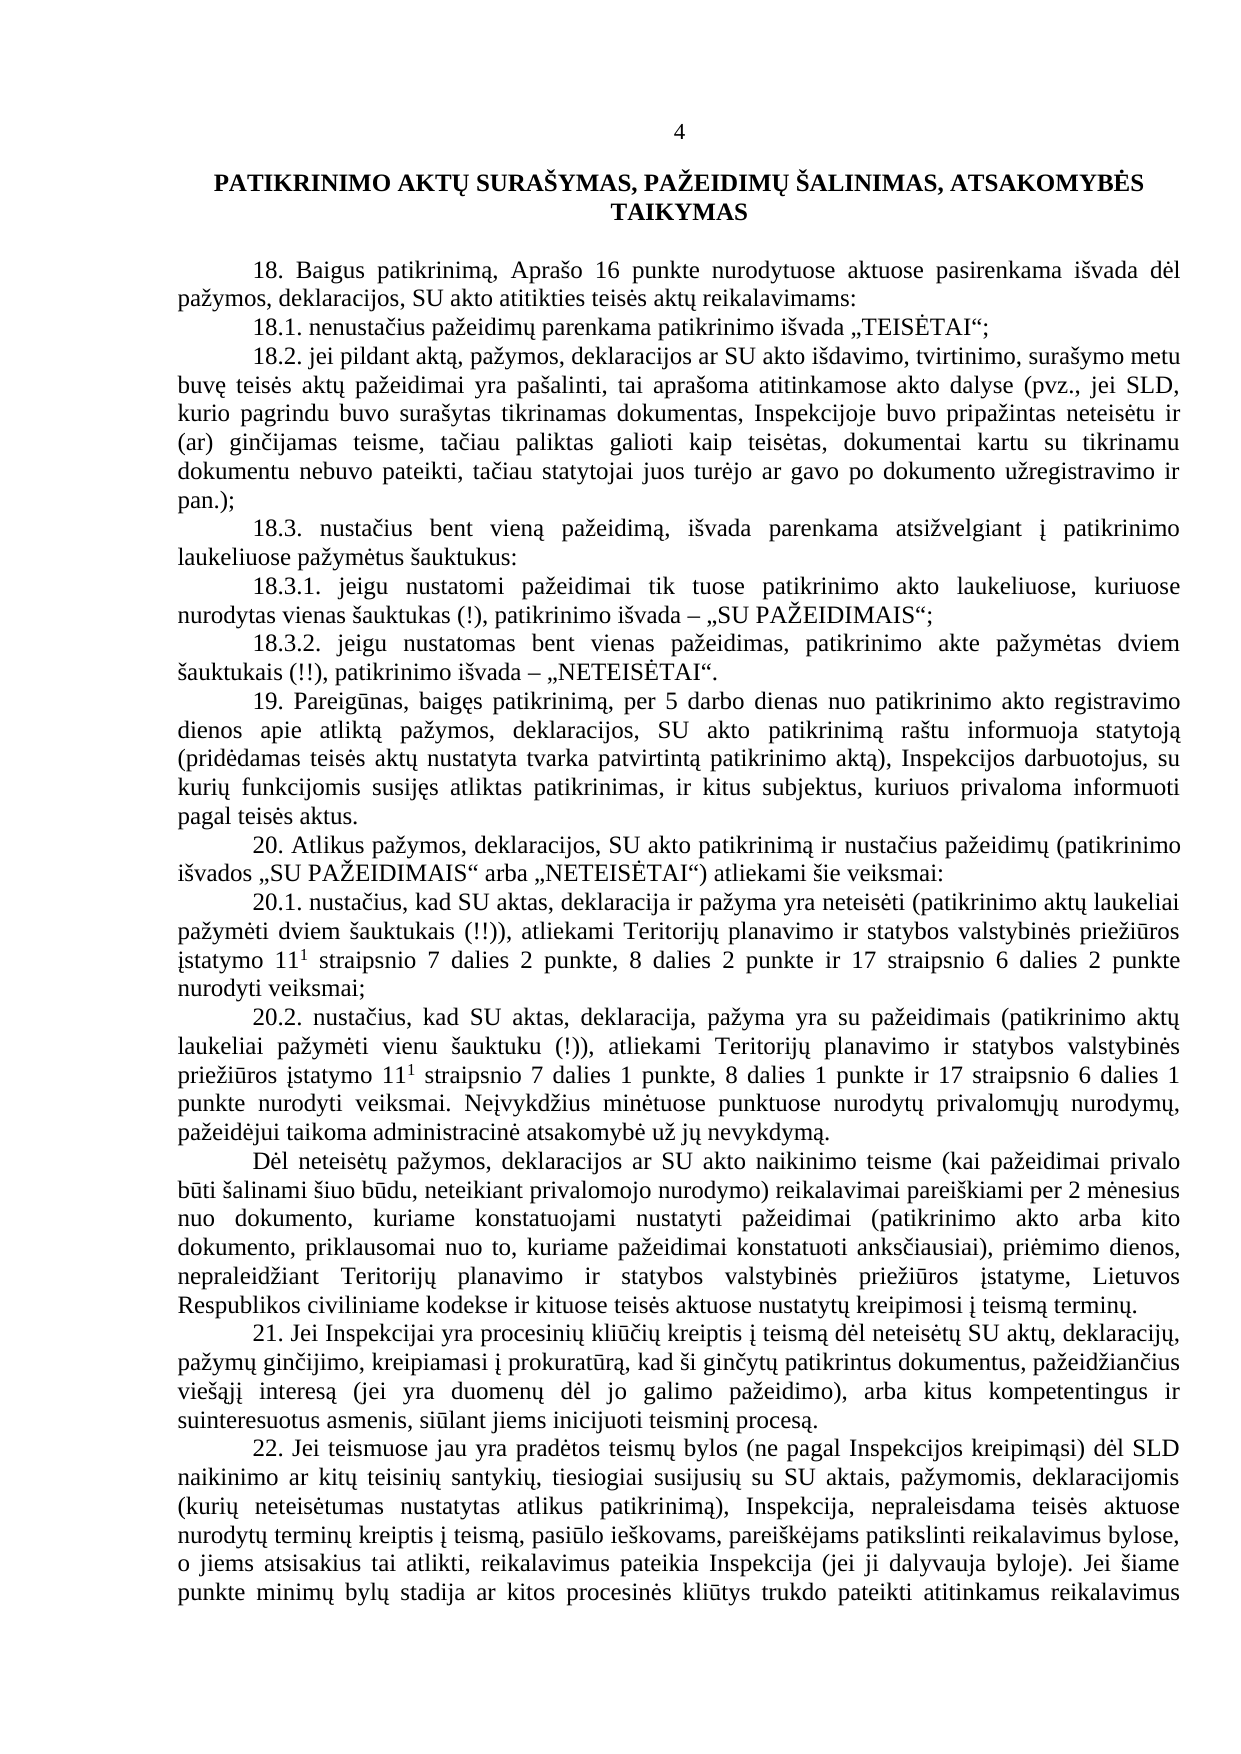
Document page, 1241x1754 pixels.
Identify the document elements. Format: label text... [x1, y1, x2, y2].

text 20.2. nustačius, kad SU aktas, deklaracija, pažyma yra su pažeidimais (patikrinimo aktų laukeliai pažymėti vienu šauktuku (!)), atliekami Teritorijų planavimo ir statybos valstybinės priežiūros įstatymo 111 straipsnio 7 dalies 1 punkte, 8 dalies 1 punkte ir 17 straipsnio 6 dalies 1 punkte nurodyti veiksmai. Neįvykdžius minėtuose punktuose nurodytų privalomųjų nurodymų, pažeidėjui taikoma administracinė atsakomybė už jų nevykdymą. [177, 1002, 1181, 1146]
text 18.3.1. jeigu nustatomi pažeidimai tik tuose patikrinimo akto laukeliuose, kuriuose nurodytas vienas šauktukas (!), patikrinimo išvada – „SU PAŽEIDIMAIS“; [177, 571, 1181, 628]
text 19. Pareigūnas, baigęs patikrinimą, per 5 darbo dienas nuo patikrinimo akto registravimo dienos apie atliktą pažymos, deklaracijos, SU akto patikrinimą raštu informuoja statytoją (pridėdamas teisės aktų nustatyta tvarka patvirtintą patikrinimo aktą), Inspekcijos darbuotojus, su kurių funkcijomis susijęs atliktas patikrinimas, ir kitus subjektus, kuriuos privaloma informuoti pagal teisės aktus. [177, 686, 1181, 830]
text 18. Baigus patikrinimą, Aprašo 16 punkte nurodytuose aktuose pasirenkama išvada dėl pažymos, deklaracijos, SU akto atitikties teisės aktų reikalavimams: [177, 255, 1181, 312]
text PATIKRINIMO AKTŲ SURAŠYMAS, PAŽEIDIMŲ ŠALINIMAS, ATSAKOMYBĖS TAIKYMAS [177, 168, 1181, 226]
text 18.3. nustačius bent vieną pažeidimą, išvada parenkama atsižvelgiant į patikrinimo laukeliuose pažymėtus šauktukus: [177, 513, 1181, 571]
text 18.2. jei pildant aktą, pažymos, deklaracijos ar SU akto išdavimo, tvirtinimo, surašymo metu buvę teisės aktų pažeidimai yra pašalinti, tai aprašoma atitinkamose akto dalyse (pvz., jei SLD, kurio pagrindu buvo surašytas tikrinamas dokumentas, Inspekcijoje buvo pripažintas neteisėtu ir (ar) ginčijamas teisme, tačiau paliktas galioti kaip teisėtas, dokumentai kartu su tikrinamu dokumentu nebuvo pateikti, tačiau statytojai juos turėjo ar gavo po dokumento užregistravimo ir pan.); [177, 341, 1181, 513]
text 21. Jei Inspekcijai yra procesinių kliūčių kreiptis į teismą dėl neteisėtų SU aktų, deklaracijų, pažymų ginčijimo, kreipiamasi į prokuratūrą, kad ši ginčytų patikrintus dokumentus, pažeidžiančius viešąjį interesą (jei yra duomenų dėl jo galimo pažeidimo), arba kitus kompetentingus ir suinteresuotus asmenis, siūlant jiems inicijuoti teisminį procesą. [177, 1318, 1181, 1433]
text 18.1. nenustačius pažeidimų parenkama patikrinimo išvada „TEISĖTAI“; [177, 312, 1181, 341]
text Dėl neteisėtų pažymos, deklaracijos ar SU akto naikinimo teisme (kai pažeidimai privalo būti šalinami šiuo būdu, neteikiant privalomojo nurodymo) reikalavimai pareiškiami per 2 mėnesius nuo dokumento, kuriame konstatuojami nustatyti pažeidimai (patikrinimo akto arba kito dokumento, priklausomai nuo to, kuriame pažeidimai konstatuoti anksčiausiai), priėmimo dienos, nepraleidžiant Teritorijų planavimo ir statybos valstybinės priežiūros įstatyme, Lietuvos Respublikos civiliniame kodekse ir kituose teisės aktuose nustatytų kreipimosi į teismą terminų. [177, 1146, 1181, 1318]
text 20.1. nustačius, kad SU aktas, deklaracija ir pažyma yra neteisėti (patikrinimo aktų laukeliai pažymėti dviem šauktukais (!!)), atliekami Teritorijų planavimo ir statybos valstybinės priežiūros įstatymo 111 straipsnio 7 dalies 2 punkte, 8 dalies 2 punkte ir 17 straipsnio 6 dalies 2 punkte nurodyti veiksmai; [177, 887, 1181, 1002]
text 18.3.2. jeigu nustatomas bent vienas pažeidimas, patikrinimo akte pažymėtas dviem šauktukais (!!), patikrinimo išvada – „NETEISĖTAI“. [177, 628, 1181, 686]
text 22. Jei teismuose jau yra pradėtos teismų bylos (ne pagal Inspekcijos kreipimąsi) dėl SLD naikinimo ar kitų teisinių santykių, tiesiogiai susijusių su SU aktais, pažymomis, deklaracijomis (kurių neteisėtumas nustatytas atlikus patikrinimą), Inspekcija, nepraleisdama teisės aktuose nurodytų terminų kreiptis į teismą, pasiūlo ieškovams, pareiškėjams patikslinti reikalavimus bylose, o jiems atsisakius tai atlikti, reikalavimus pateikia Inspekcija (jei ji dalyvauja byloje). Jei šiame punkte minimų bylų stadija ar kitos procesinės kliūtys trukdo pateikti atitinkamus reikalavimus [177, 1433, 1181, 1606]
text 20. Atlikus pažymos, deklaracijos, SU akto patikrinimą ir nustačius pažeidimų (patikrinimo išvados „SU PAŽEIDIMAIS“ arba „NETEISĖTAI“) atliekami šie veiksmai: [177, 830, 1181, 887]
